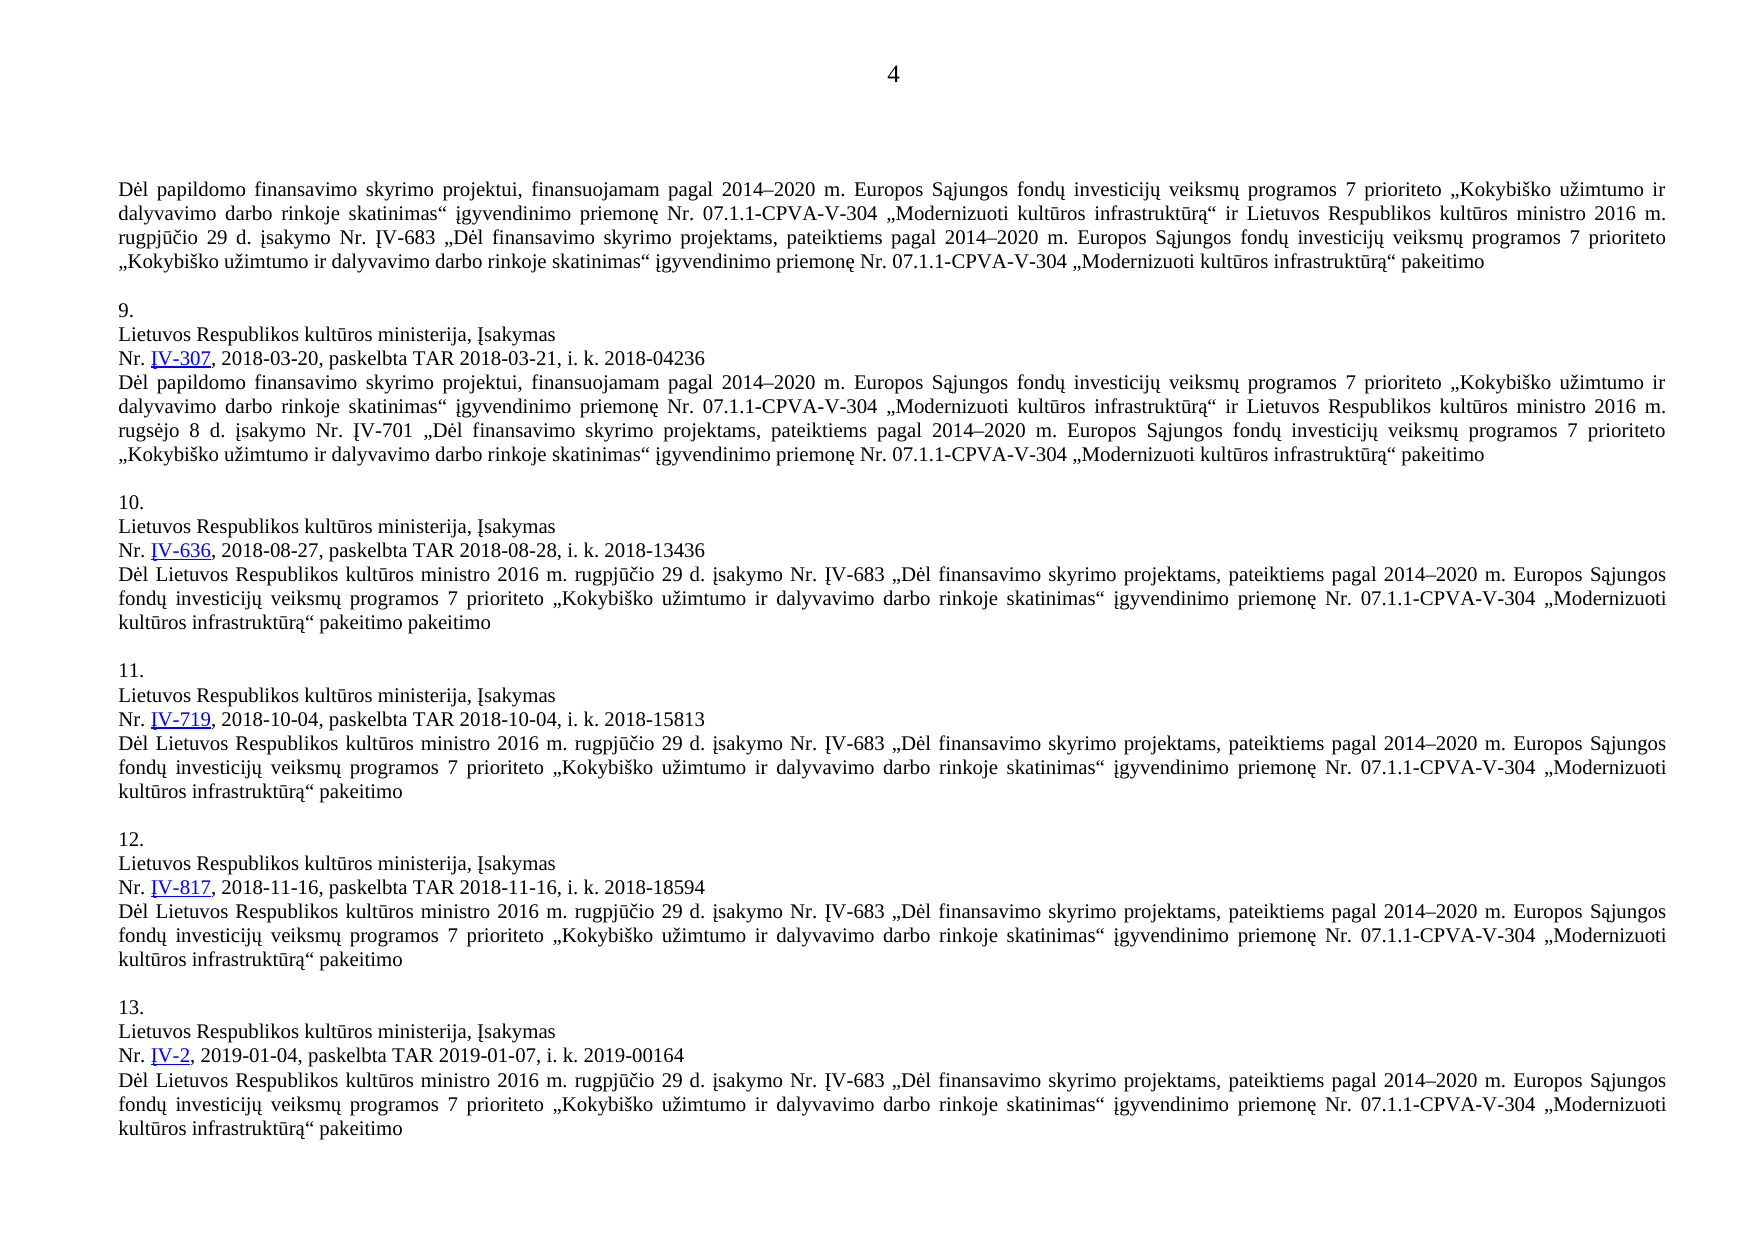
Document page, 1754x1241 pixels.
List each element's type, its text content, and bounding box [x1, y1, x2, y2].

text Dėl papildomo finansavimo skyrimo projektui, finansuojamam pagal 2014–2020 m. Europos Sąjungos fondų investicijų veiksmų programos 7 prioriteto „Kokybiško užimtumo ir dalyvavimo darbo rinkoje skatinimas“ įgyvendinimo priemonę Nr. 07.1.1-CPVA-V-304 „Modernizuoti kultūros infrastruktūrą“ ir Lietuvos Respublikos kultūros ministro 2016 m. rugsėjo 8 d. įsakymo Nr. ĮV-701 „Dėl finansavimo skyrimo projektams, pateiktiems pagal 2014–2020 m. Europos Sąjungos fondų investicijų veiksmų programos 7 prioriteto „Kokybiško užimtumo ir dalyvavimo darbo rinkoje skatinimas“ įgyvendinimo priemonę Nr. 07.1.1-CPVA-V-304 „Modernizuoti kultūros infrastruktūrą“ pakeitimo [118, 370, 1668, 466]
text 10. [118, 490, 1668, 514]
text Dėl Lietuvos Respublikos kultūros ministro 2016 m. rugpjūčio 29 d. įsakymo Nr. ĮV-683 „Dėl finansavimo skyrimo projektams, pateiktiems pagal 2014–2020 m. Europos Sąjungos fondų investicijų veiksmų programos 7 prioriteto „Kokybiško užimtumo ir dalyvavimo darbo rinkoje skatinimas“ įgyvendinimo priemonę Nr. 07.1.1-CPVA-V-304 „Modernizuoti kultūros infrastruktūrą“ pakeitimo [118, 899, 1668, 971]
text 13. [118, 995, 1668, 1019]
text Lietuvos Respublikos kultūros ministerija, Įsakymas [118, 682, 1668, 707]
text 12. [118, 827, 1668, 851]
text Dėl papildomo finansavimo skyrimo projektui, finansuojamam pagal 2014–2020 m. Europos Sąjungos fondų investicijų veiksmų programos 7 prioriteto „Kokybiško užimtumo ir dalyvavimo darbo rinkoje skatinimas“ įgyvendinimo priemonę Nr. 07.1.1-CPVA-V-304 „Modernizuoti kultūros infrastruktūrą“ ir Lietuvos Respublikos kultūros ministro 2016 m. rugpjūčio 29 d. įsakymo Nr. ĮV-683 „Dėl finansavimo skyrimo projektams, pateiktiems pagal 2014–2020 m. Europos Sąjungos fondų investicijų veiksmų programos 7 prioriteto „Kokybiško užimtumo ir dalyvavimo darbo rinkoje skatinimas“ įgyvendinimo priemonę Nr. 07.1.1-CPVA-V-304 „Modernizuoti kultūros infrastruktūrą“ pakeitimo [118, 177, 1668, 273]
text Lietuvos Respublikos kultūros ministerija, Įsakymas [118, 514, 1668, 538]
text Nr. ĮV-307, 2018-03-20, paskelbta TAR 2018-03-21, i. k. 2018-04236 [118, 346, 1668, 370]
text Nr. ĮV-817, 2018-11-16, paskelbta TAR 2018-11-16, i. k. 2018-18594 [118, 875, 1668, 899]
text Nr. ĮV-2, 2019-01-04, paskelbta TAR 2019-01-07, i. k. 2019-00164 [118, 1043, 1668, 1067]
text Dėl Lietuvos Respublikos kultūros ministro 2016 m. rugpjūčio 29 d. įsakymo Nr. ĮV-683 „Dėl finansavimo skyrimo projektams, pateiktiems pagal 2014–2020 m. Europos Sąjungos fondų investicijų veiksmų programos 7 prioriteto „Kokybiško užimtumo ir dalyvavimo darbo rinkoje skatinimas“ įgyvendinimo priemonę Nr. 07.1.1-CPVA-V-304 „Modernizuoti kultūros infrastruktūrą“ pakeitimo [118, 731, 1668, 803]
text Nr. ĮV-719, 2018-10-04, paskelbta TAR 2018-10-04, i. k. 2018-15813 [118, 707, 1668, 731]
text Lietuvos Respublikos kultūros ministerija, Įsakymas [118, 322, 1668, 346]
text Dėl Lietuvos Respublikos kultūros ministro 2016 m. rugpjūčio 29 d. įsakymo Nr. ĮV-683 „Dėl finansavimo skyrimo projektams, pateiktiems pagal 2014–2020 m. Europos Sąjungos fondų investicijų veiksmų programos 7 prioriteto „Kokybiško užimtumo ir dalyvavimo darbo rinkoje skatinimas“ įgyvendinimo priemonę Nr. 07.1.1-CPVA-V-304 „Modernizuoti kultūros infrastruktūrą“ pakeitimo pakeitimo [118, 562, 1668, 634]
text Dėl Lietuvos Respublikos kultūros ministro 2016 m. rugpjūčio 29 d. įsakymo Nr. ĮV-683 „Dėl finansavimo skyrimo projektams, pateiktiems pagal 2014–2020 m. Europos Sąjungos fondų investicijų veiksmų programos 7 prioriteto „Kokybiško užimtumo ir dalyvavimo darbo rinkoje skatinimas“ įgyvendinimo priemonę Nr. 07.1.1-CPVA-V-304 „Modernizuoti kultūros infrastruktūrą“ pakeitimo [118, 1067, 1668, 1140]
text Nr. ĮV-636, 2018-08-27, paskelbta TAR 2018-08-28, i. k. 2018-13436 [118, 538, 1668, 562]
text Lietuvos Respublikos kultūros ministerija, Įsakymas [118, 1019, 1668, 1043]
text 11. [118, 658, 1668, 682]
text 9. [118, 297, 1668, 322]
text Lietuvos Respublikos kultūros ministerija, Įsakymas [118, 851, 1668, 875]
